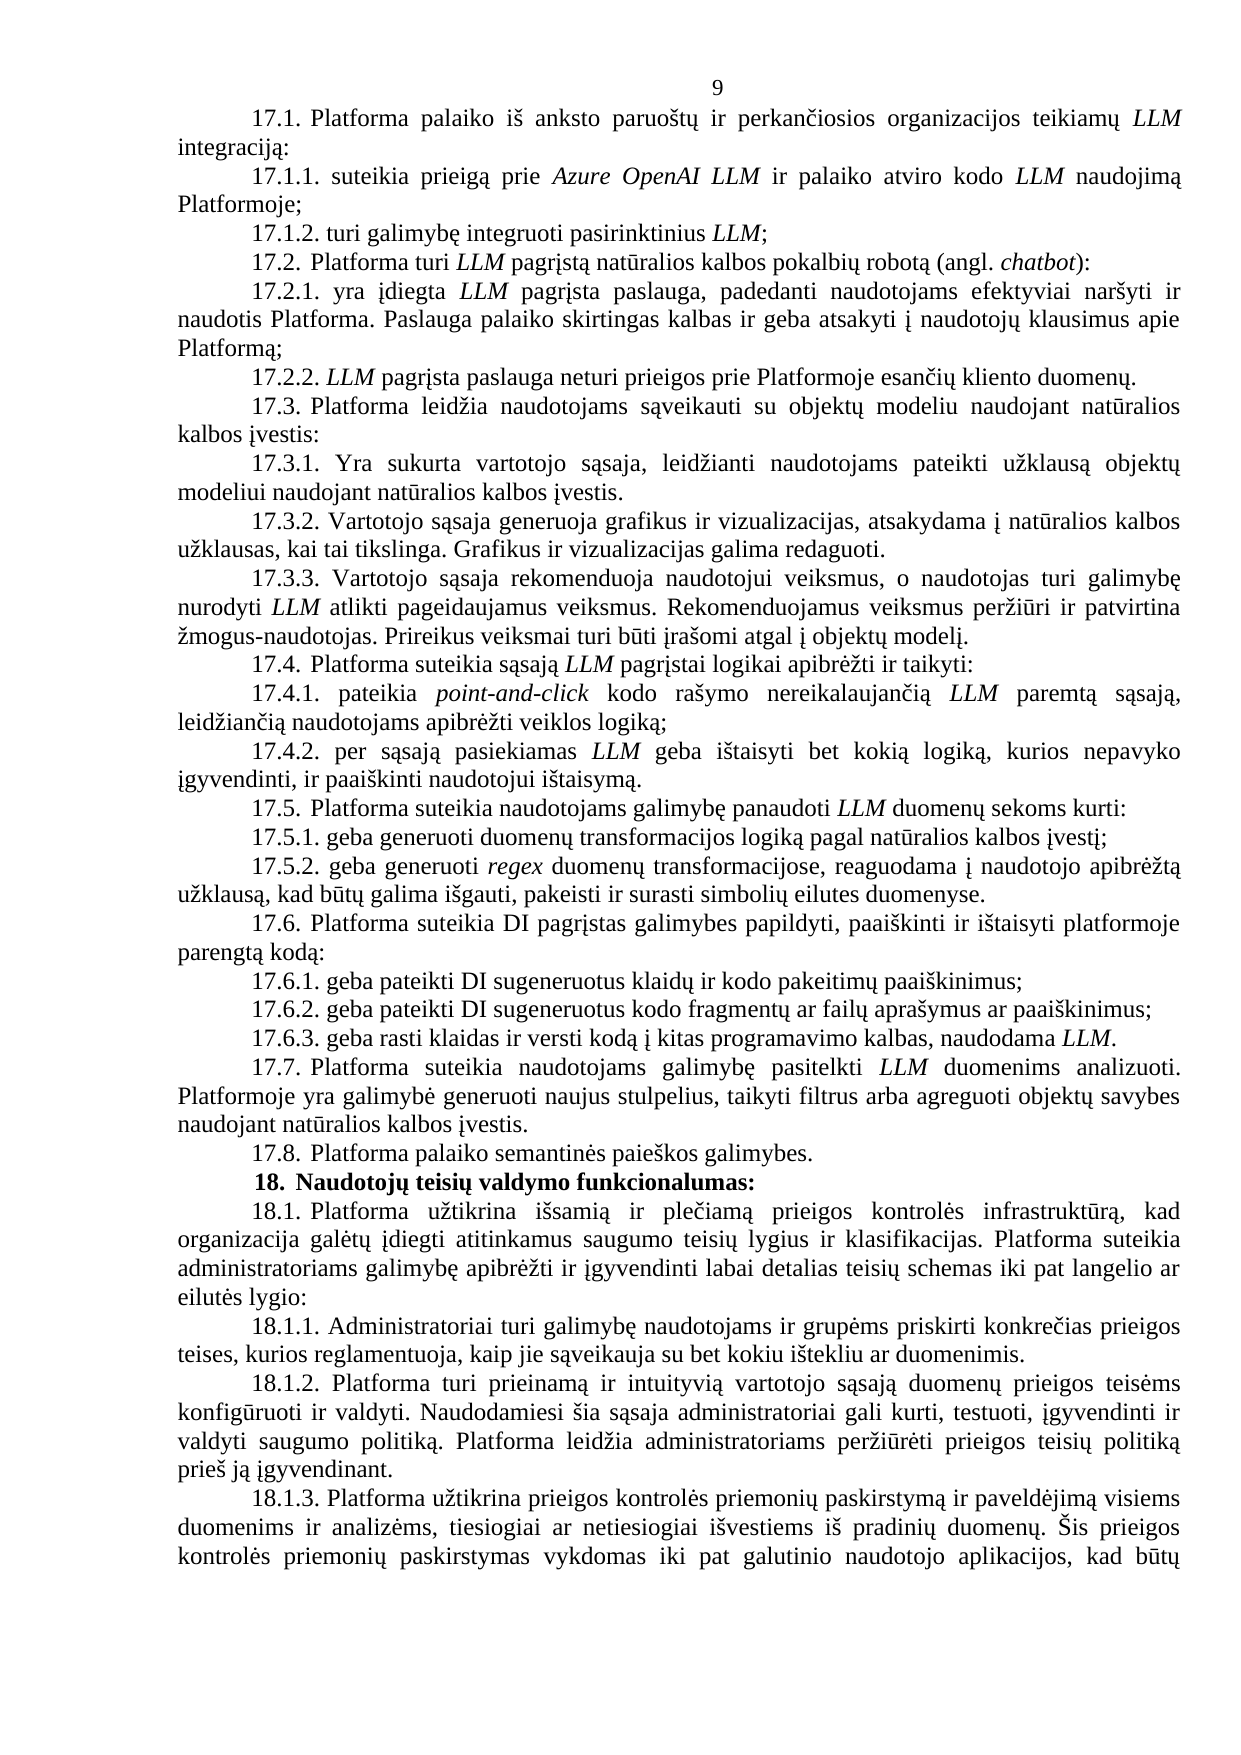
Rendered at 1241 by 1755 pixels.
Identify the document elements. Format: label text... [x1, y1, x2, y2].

text 17.6.2. geba pateikti DI sugeneruotus kodo fragmentų ar failų aprašymus ar paaiškinimus; [177, 994, 1181, 1023]
text 17.6.1. geba pateikti DI sugeneruotus klaidų ir kodo pakeitimų paaiškinimus; [177, 966, 1181, 994]
text 17.5.1. geba generuoti duomenų transformacijos logiką pagal natūralios kalbos įvestį; [177, 822, 1181, 851]
text 17.6.3. geba rasti klaidas ir versti kodą į kitas programavimo kalbas, naudodama LLM. [177, 1023, 1181, 1052]
text 17.4. Platforma suteikia sąsają LLM pagrįstai logikai apibrėžti ir taikyti: [177, 649, 1181, 678]
text 17.5.2. geba generuoti regex duomenų transformacijose, reaguodama į naudotojo apibrėžtą užklausą, kad būtų galima išgauti, pakeisti ir surasti simbolių eilutes duomenyse. [177, 851, 1181, 908]
text 18. Naudotojų teisių valdymo funkcionalumas: [177, 1167, 1181, 1196]
text 17.3. Platforma leidžia naudotojams sąveikauti su objektų modeliu naudojant natūralios kalbos įvestis: [177, 391, 1181, 448]
text 17.2.1. yra įdiegta LLM pagrįsta paslauga, padedanti naudotojams efektyviai naršyti ir naudotis Platforma. Paslauga palaiko skirtingas kalbas ir geba atsakyti į naudotojų klausimus apie Platformą; [177, 276, 1181, 362]
text 17.4.1. pateikia point-and-click kodo rašymo nereikalaujančią LLM paremtą sąsają, leidžiančią naudotojams apibrėžti veiklos logiką; [177, 678, 1181, 736]
text 18.1.2. Platforma turi prieinamą ir intuityvią vartotojo sąsają duomenų prieigos teisėms konfigūruoti ir valdyti. Naudodamiesi šia sąsaja administratoriai gali kurti, testuoti, įgyvendinti ir valdyti saugumo politiką. Platforma leidžia administratoriams peržiūrėti prieigos teisių politiką prieš ją įgyvendinant. [177, 1368, 1181, 1483]
text 17.6. Platforma suteikia DI pagrįstas galimybes papildyti, paaiškinti ir ištaisyti platformoje parengtą kodą: [177, 908, 1181, 966]
text 17.1.2. turi galimybę integruoti pasirinktinius LLM; [177, 218, 1181, 247]
text 17.1. Platforma palaiko iš anksto paruoštų ir perkančiosios organizacijos teikiamų LLM integraciją: [177, 103, 1181, 161]
text 17.7. Platforma suteikia naudotojams galimybę pasitelkti LLM duomenims analizuoti. Platformoje yra galimybė generuoti naujus stulpelius, taikyti filtrus arba agreguoti objektų savybes naudojant natūralios kalbos įvestis. [177, 1052, 1181, 1138]
text 17.3.3. Vartotojo sąsaja rekomenduoja naudotojui veiksmus, o naudotojas turi galimybę nurodyti LLM atlikti pageidaujamus veiksmus. Rekomenduojamus veiksmus peržiūri ir patvirtina žmogus-naudotojas. Prireikus veiksmai turi būti įrašomi atgal į objektų modelį. [177, 563, 1181, 649]
text 18.1.1. Administratoriai turi galimybę naudotojams ir grupėms priskirti konkrečias prieigos teises, kurios reglamentuoja, kaip jie sąveikauja su bet kokiu ištekliu ar duomenimis. [177, 1311, 1181, 1368]
text 17.3.1. Yra sukurta vartotojo sąsaja, leidžianti naudotojams pateikti užklausą objektų modeliui naudojant natūralios kalbos įvestis. [177, 448, 1181, 506]
text 18.1. Platforma užtikrina išsamią ir plečiamą prieigos kontrolės infrastruktūrą, kad organizacija galėtų įdiegti atitinkamus saugumo teisių lygius ir klasifikacijas. Platforma suteikia administratoriams galimybę apibrėžti ir įgyvendinti labai detalias teisių schemas iki pat langelio ar eilutės lygio: [177, 1196, 1181, 1311]
text 17.3.2. Vartotojo sąsaja generuoja grafikus ir vizualizacijas, atsakydama į natūralios kalbos užklausas, kai tai tikslinga. Grafikus ir vizualizacijas galima redaguoti. [177, 506, 1181, 563]
text 18.1.3. Platforma užtikrina prieigos kontrolės priemonių paskirstymą ir paveldėjimą visiems duomenims ir analizėms, tiesiogiai ar netiesiogiai išvestiems iš pradinių duomenų. Šis prieigos kontrolės priemonių paskirstymas vykdomas iki pat galutinio naudotojo aplikacijos, kad būtų [177, 1483, 1181, 1569]
text 17.2. Platforma turi LLM pagrįstą natūralios kalbos pokalbių robotą (angl. chatbot): [177, 247, 1181, 276]
text 17.5. Platforma suteikia naudotojams galimybę panaudoti LLM duomenų sekoms kurti: [177, 793, 1181, 822]
text 17.2.2. LLM pagrįsta paslauga neturi prieigos prie Platformoje esančių kliento duomenų. [177, 362, 1181, 391]
text 17.1.1. suteikia prieigą prie Azure OpenAI LLM ir palaiko atviro kodo LLM naudojimą Platformoje; [177, 161, 1181, 218]
text 17.4.2. per sąsają pasiekiamas LLM geba ištaisyti bet kokią logiką, kurios nepavyko įgyvendinti, ir paaiškinti naudotojui ištaisymą. [177, 736, 1181, 793]
text 17.8. Platforma palaiko semantinės paieškos galimybes. [177, 1138, 1181, 1167]
